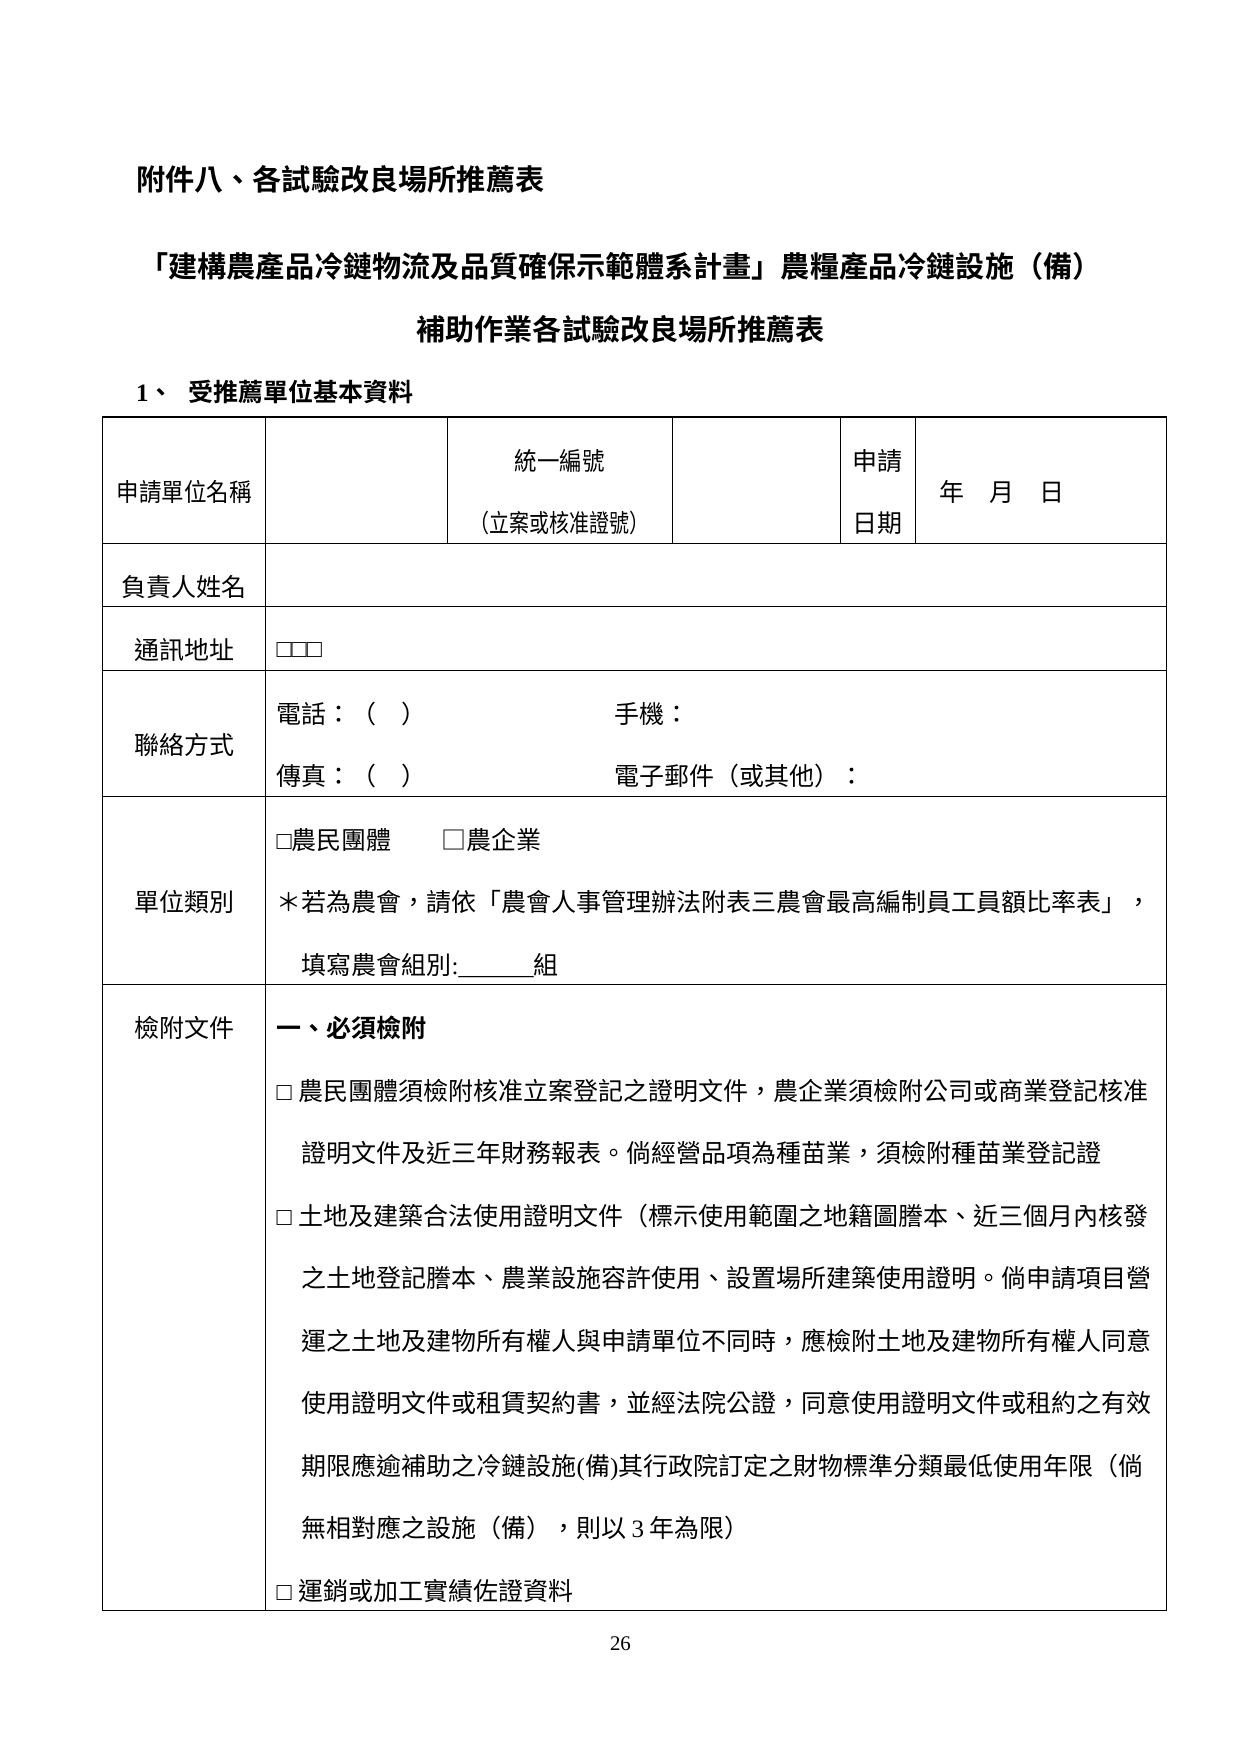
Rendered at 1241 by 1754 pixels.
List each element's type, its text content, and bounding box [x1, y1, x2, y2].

table_header 年 月 日 [916, 418, 1166, 542]
table_cell 通訊地址 [103, 607, 265, 669]
table_header 統一編號 （立案或核准證號） [448, 418, 672, 542]
table_cell 聯絡方式 [103, 671, 265, 796]
table_cell 負責人姓名 [103, 544, 265, 606]
table_cell [266, 544, 1166, 606]
table_cell 電話：（ ） 手機： 傳真：（ ） 電子郵件（或其他）： [266, 671, 1166, 796]
list 受推薦單位基本資料 [136, 348, 1104, 411]
table_cell □□□ [266, 607, 1166, 669]
table_header [266, 418, 447, 542]
table_cell 單位類別 [103, 797, 265, 984]
table_header [673, 418, 840, 542]
table_cell □農民團體 □農企業 ＊若為農會，請依「農會人事管理辦法附表三農會最高編制員工員額比率表」，填寫農會組別:______組 [266, 797, 1166, 984]
table_cell 檢附文件 [103, 985, 265, 1610]
table_header 申請日期 [841, 418, 915, 542]
text 「建構農產品冷鏈物流及品質確保示範體系計畫」農糧產品冷鏈設施（備）補助作業各試驗改良場所推薦表 [136, 223, 1104, 348]
subtitle 附件八、各試驗改良場所推薦表 [136, 136, 1104, 198]
table_cell 一、必須檢附 □ 農民團體須檢附核准立案登記之證明文件，農企業須檢附公司或商業登記核准證明文件及近三年財務報表。倘經營品項為種苗業，須檢附種苗業登記證 □ 土地及建築合法使用證明文件（標示使用範圍之地籍圖謄本、近三個月內核發之土地登記謄本、農業設施容許使用、設置場所建築使用證明。倘申請項目營運之土地及建物所有權人與申請單位不同時，應檢附土地及建物所有權人同意使用證明文件或租賃契約書，並經法院公證，同意使用證明文件或租約之有效期限應逾補助之冷鏈設施(備)其行政院訂定之財物標準分類最低使用年限（倘無相對應之設施（備），則以3年為限） □ 運銷或加工實績佐證資料 [266, 985, 1166, 1610]
table_header 申請單位名稱 [103, 418, 265, 542]
